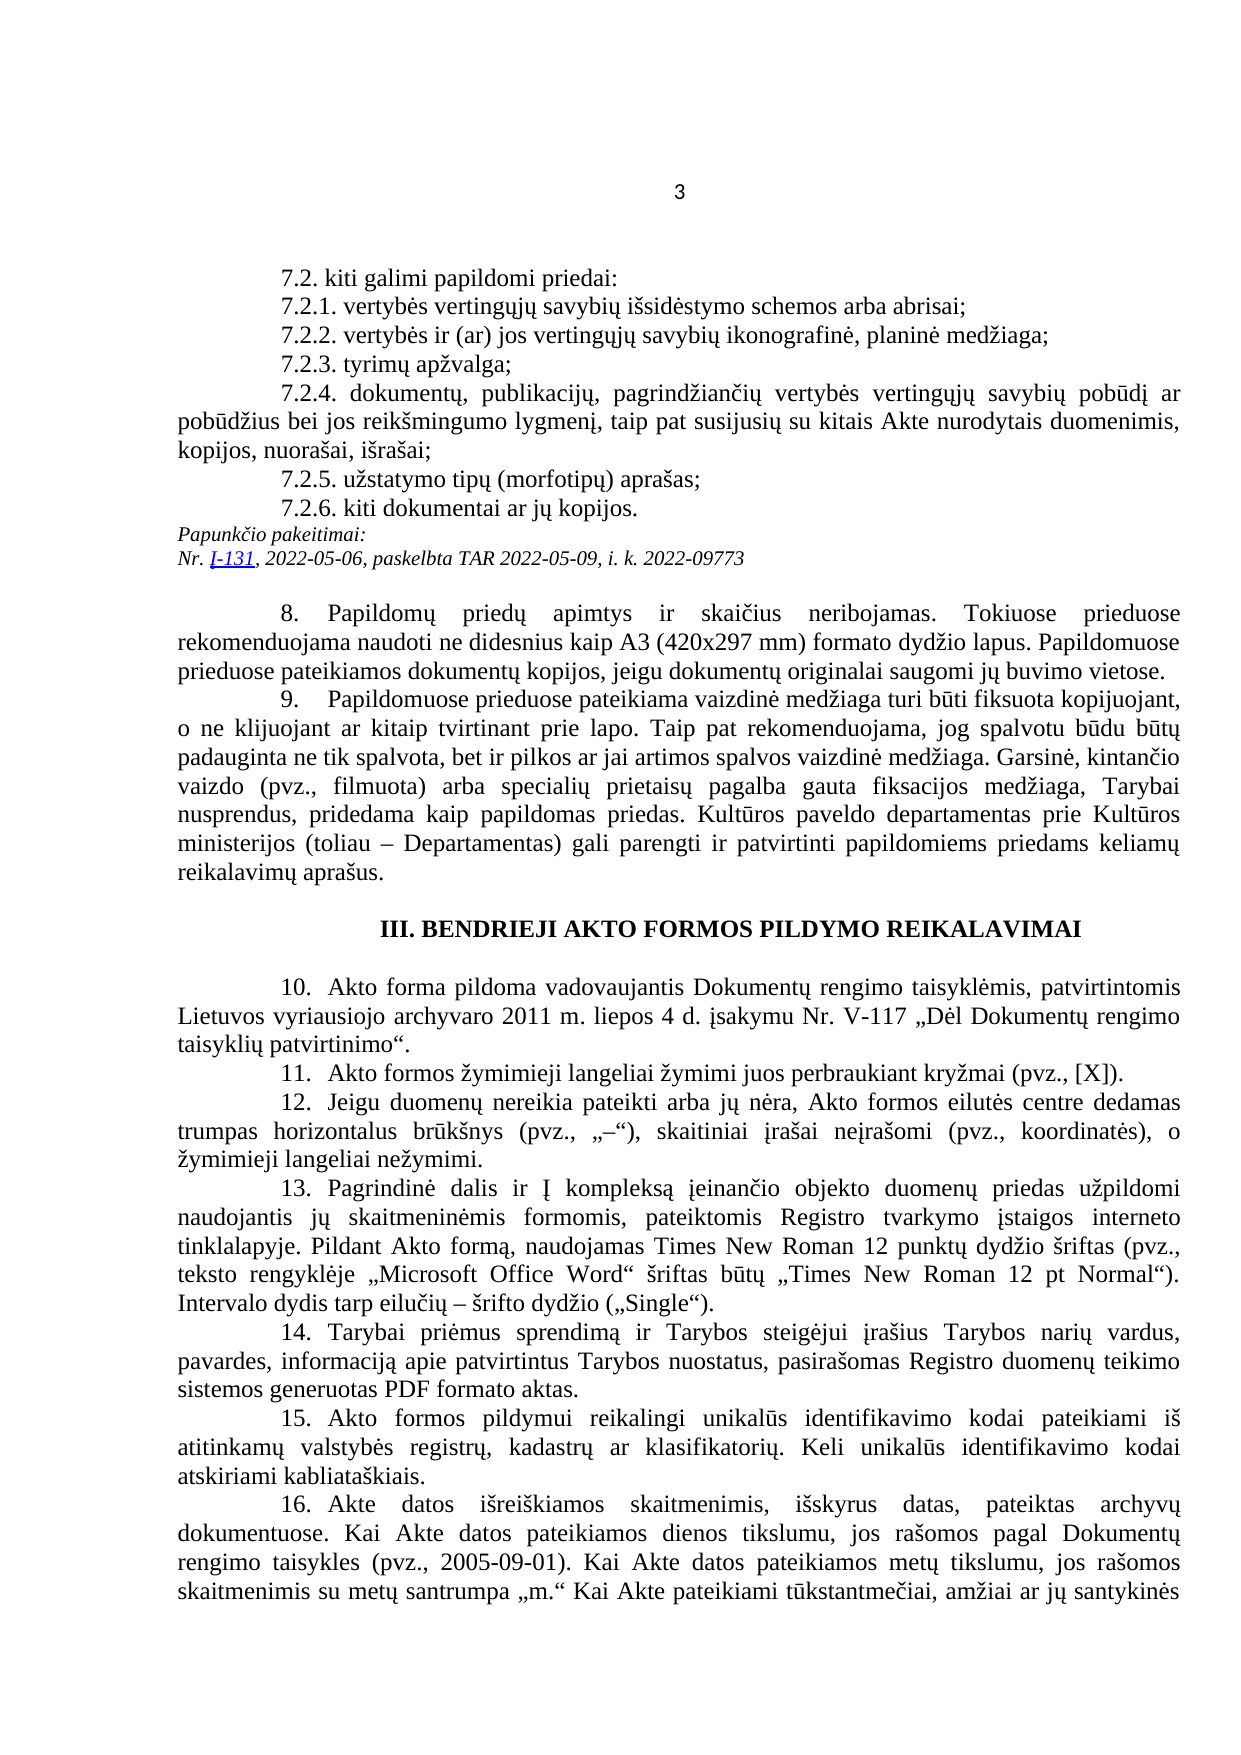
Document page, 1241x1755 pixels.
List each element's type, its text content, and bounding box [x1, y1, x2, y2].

text 14. Tarybai priėmus sprendimą ir Tarybos steigėjui įrašius Tarybos narių vardus, pavardes, informaciją apie patvirtintus Tarybos nuostatus, pasirašomas Registro duomenų teikimo sistemos generuotas PDF formato aktas. [177, 1317, 1181, 1403]
text 7.2.2. vertybės ir (ar) jos vertingųjų savybių ikonografinė, planinė medžiaga; [177, 320, 1181, 349]
text 7.2.5. užstatymo tipų (morfotipų) aprašas; [177, 464, 1181, 493]
text Nr. Į-131, 2022-05-06, paskelbta TAR 2022-05-09, i. k. 2022-09773 [177, 546, 1181, 569]
text 10. Akto forma pildoma vadovaujantis Dokumentų rengimo taisyklėmis, patvirtintomis Lietuvos vyriausiojo archyvaro 2011 m. liepos 4 d. įsakymu Nr. V-117 „Dėl Dokumentų rengimo taisyklių patvirtinimo“. [177, 972, 1181, 1058]
text 12. Jeigu duomenų nereikia pateikti arba jų nėra, Akto formos eilutės centre dedamas trumpas horizontalus brūkšnys (pvz., „–“), skaitiniai įrašai neįrašomi (pvz., koordinatės), o žymimieji langeliai nežymimi. [177, 1087, 1181, 1173]
text III. BENDRIEJI AKTO FORMOS PILDYMO REIKALAVIMAI [177, 914, 1181, 943]
text 16. Akte datos išreiškiamos skaitmenimis, išskyrus datas, pateiktas archyvų dokumentuose. Kai Akte datos pateikiamos dienos tikslumu, jos rašomos pagal Dokumentų rengimo taisykles (pvz., 2005-09-01). Kai Akte datos pateikiamos metų tikslumu, jos rašomos skaitmenimis su metų santrumpa „m.“ Kai Akte pateikiami tūkstantmečiai, amžiai ar jų santykinės [177, 1489, 1181, 1604]
text Papunkčio pakeitimai: [177, 521, 1181, 546]
text 8. Papildomų priedų apimtys ir skaičius neribojamas. Tokiuose prieduose rekomenduojama naudoti ne didesnius kaip A3 (420x297 mm) formato dydžio lapus. Papildomuose prieduose pateikiamos dokumentų kopijos, jeigu dokumentų originalai saugomi jų buvimo vietose. [177, 598, 1181, 684]
text 7.2.3. tyrimų apžvalga; [177, 349, 1181, 378]
text 9. Papildomuose prieduose pateikiama vaizdinė medžiaga turi būti fiksuota kopijuojant, o ne klijuojant ar kitaip tvirtinant prie lapo. Taip pat rekomenduojama, jog spalvotu būdu būtų padauginta ne tik spalvota, bet ir pilkos ar jai artimos spalvos vaizdinė medžiaga. Garsinė, kintančio vaizdo (pvz., filmuota) arba specialių prietaisų pagalba gauta fiksacijos medžiaga, Tarybai nusprendus, pridedama kaip papildomas priedas. Kultūros paveldo departamentas prie Kultūros ministerijos (toliau – Departamentas) gali parengti ir patvirtinti papildomiems priedams keliamų reikalavimų aprašus. [177, 684, 1181, 886]
text 7.2.1. vertybės vertingųjų savybių išsidėstymo schemos arba abrisai; [177, 291, 1181, 320]
text 11. Akto formos žymimieji langeliai žymimi juos perbraukiant kryžmai (pvz., [X]). [177, 1058, 1181, 1087]
text 7.2. kiti galimi papildomi priedai: [177, 263, 1181, 291]
text 7.2.4. dokumentų, publikacijų, pagrindžiančių vertybės vertingųjų savybių pobūdį ar pobūdžius bei jos reikšmingumo lygmenį, taip pat susijusių su kitais Akte nurodytais duomenimis, kopijos, nuorašai, išrašai; [177, 378, 1181, 464]
text 13. Pagrindinė dalis ir Į kompleksą įeinančio objekto duomenų priedas užpildomi naudojantis jų skaitmeninėmis formomis, pateiktomis Registro tvarkymo įstaigos interneto tinklalapyje. Pildant Akto formą, naudojamas Times New Roman 12 punktų dydžio šriftas (pvz., teksto rengyklėje „Microsoft Office Word“ šriftas būtų „Times New Roman 12 pt Normal“). Intervalo dydis tarp eilučių – šrifto dydžio („Single“). [177, 1173, 1181, 1317]
text 15. Akto formos pildymui reikalingi unikalūs identifikavimo kodai pateikiami iš atitinkamų valstybės registrų, kadastrų ar klasifikatorių. Keli unikalūs identifikavimo kodai atskiriami kabliataškiais. [177, 1403, 1181, 1489]
text 7.2.6. kiti dokumentai ar jų kopijos. [177, 493, 1181, 521]
